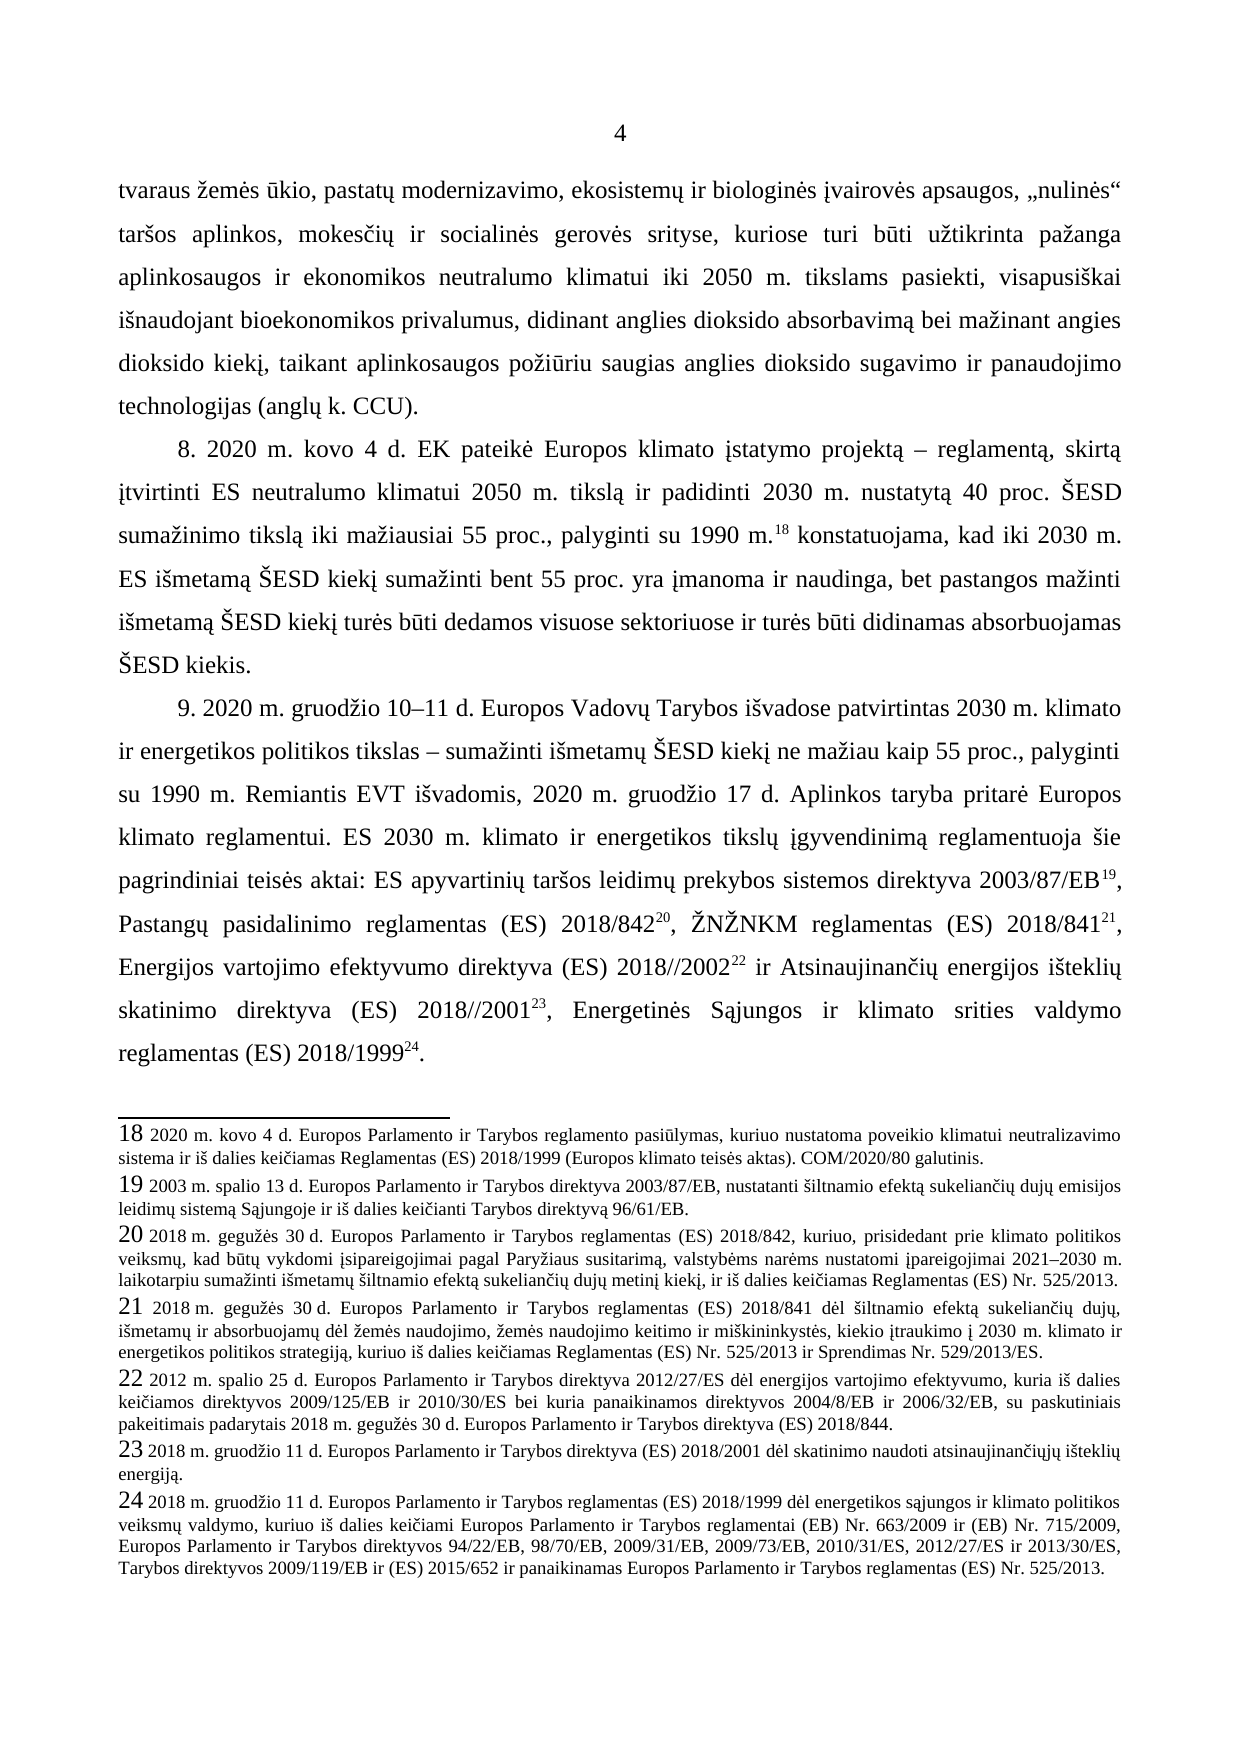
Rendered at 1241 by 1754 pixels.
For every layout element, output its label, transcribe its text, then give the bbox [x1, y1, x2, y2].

text tvaraus žemės ūkio, pastatų modernizavimo, ekosistemų ir biologinės įvairovės apsaugos, „nulinės“ taršos aplinkos, mokesčių ir socialinės gerovės srityse, kuriose turi būti užtikrinta pažanga aplinkosaugos ir ekonomikos neutralumo klimatui iki 2050 m. tikslams pasiekti, visapusiškai išnaudojant bioekonomikos privalumus, didinant anglies dioksido absorbavimą bei mažinant angies dioksido kiekį, taikant aplinkosaugos požiūriu saugias anglies dioksido sugavimo ir panaudojimo technologijas (anglų k. CCU). [118, 176, 1122, 420]
text 2018 m. gruodžio 11 d. Europos Parlamento ir Tarybos direktyva (ES) 2018/2001 dėl skatinimo naudoti atsinaujinančiųjų išteklių energiją. [118, 1434, 1122, 1485]
text 2003 m. spalio 13 d. Europos Parlamento ir Tarybos direktyva 2003/87/EB, nustatanti šiltnamio efektą sukeliančių dujų emisijos leidimų sistemą Sąjungoje ir iš dalies keičianti Tarybos direktyvą 96/61/EB. [118, 1169, 1122, 1219]
text 2018 m. gegužės 30 d. Europos Parlamento ir Tarybos reglamentas (ES) 2018/842, kuriuo, prisidedant prie klimato politikos veiksmų, kad būtų vykdomi įsipareigojimai pagal Paryžiaus susitarimą, valstybėms narėms nustatomi įpareigojimai 2021–2030 m. laikotarpiu sumažinti išmetamų šiltnamio efektą sukeliančių dujų metinį kiekį, ir iš dalies keičiamas Reglamentas (ES) Nr. 525/2013. [118, 1219, 1122, 1291]
text 2020 m. kovo 4 d. Europos Parlamento ir Tarybos reglamento pasiūlymas, kuriuo nustatoma poveikio klimatui neutralizavimo sistema ir iš dalies keičiamas Reglamentas (ES) 2018/1999 (Europos klimato teisės aktas). COM/2020/80 galutinis. [118, 1118, 1122, 1169]
text 8. 2020 m. kovo 4 d. EK pateikė Europos klimato įstatymo projektą – reglamentą, skirtą įtvirtinti ES neutralumo klimatui 2050 m. tikslą ir padidinti 2030 m. nustatytą 40 proc. ŠESD sumažinimo tikslą iki mažiausiai 55 proc., palyginti su 1990 m. konstatuojama, kad iki 2030 m. ES išmetamą ŠESD kiekį sumažinti bent 55 proc. yra įmanoma ir naudinga, bet pastangos mažinti išmetamą ŠESD kiekį turės būti dedamos visuose sektoriuose ir turės būti didinamas absorbuojamas ŠESD kiekis. [118, 434, 1122, 679]
text 2012 m. spalio 25 d. Europos Parlamento ir Tarybos direktyva 2012/27/ES dėl energijos vartojimo efektyvumo, kuria iš dalies keičiamos direktyvos 2009/125/EB ir 2010/30/ES bei kuria panaikinamos direktyvos 2004/8/EB ir 2006/32/EB, su paskutiniais pakeitimais padarytais 2018 m. gegužės 30 d. Europos Parlamento ir Tarybos direktyva (ES) 2018/844. [118, 1363, 1122, 1434]
text 2018 m. gegužės 30 d. Europos Parlamento ir Tarybos reglamentas (ES) 2018/841 dėl šiltnamio efektą sukeliančių dujų, išmetamų ir absorbuojamų dėl žemės naudojimo, žemės naudojimo keitimo ir miškininkystės, kiekio įtraukimo į 2030 m. klimato ir energetikos politikos strategiją, kuriuo iš dalies keičiamas Reglamentas (ES) Nr. 525/2013 ir Sprendimas Nr. 529/2013/ES. [118, 1291, 1122, 1363]
text 2018 m. gruodžio 11 d. Europos Parlamento ir Tarybos reglamentas (ES) 2018/1999 dėl energetikos sąjungos ir klimato politikos veiksmų valdymo, kuriuo iš dalies keičiami Europos Parlamento ir Tarybos reglamentai (EB) Nr. 663/2009 ir (EB) Nr. 715/2009, Europos Parlamento ir Tarybos direktyvos 94/22/EB, 98/70/EB, 2009/31/EB, 2009/73/EB, 2010/31/ES, 2012/27/ES ir 2013/30/ES, Tarybos direktyvos 2009/119/EB ir (ES) 2015/652 ir panaikinamas Europos Parlamento ir Tarybos reglamentas (ES) Nr. 525/2013. [118, 1485, 1122, 1578]
text 9. 2020 m. gruodžio 10–11 d. Europos Vadovų Tarybos išvadose patvirtintas 2030 m. klimato ir energetikos politikos tikslas – sumažinti išmetamų ŠESD kiekį ne mažiau kaip 55 proc., palyginti su 1990 m. Remiantis EVT išvadomis, 2020 m. gruodžio 17 d. Aplinkos taryba pritarė Europos klimato reglamentui. ES 2030 m. klimato ir energetikos tikslų įgyvendinimą reglamentuoja šie pagrindiniai teisės aktai: ES apyvartinių taršos leidimų prekybos sistemos direktyva 2003/87/EB, Pastangų pasidalinimo reglamentas (ES) 2018/842, ŽNŽNKM reglamentas (ES) 2018/841, Energijos vartojimo efektyvumo direktyva (ES) 2018//2002 ir Atsinaujinančių energijos išteklių skatinimo direktyva (ES) 2018//2001, Energetinės Sąjungos ir klimato srities valdymo reglamentas (ES) 2018/1999. [118, 693, 1122, 1067]
